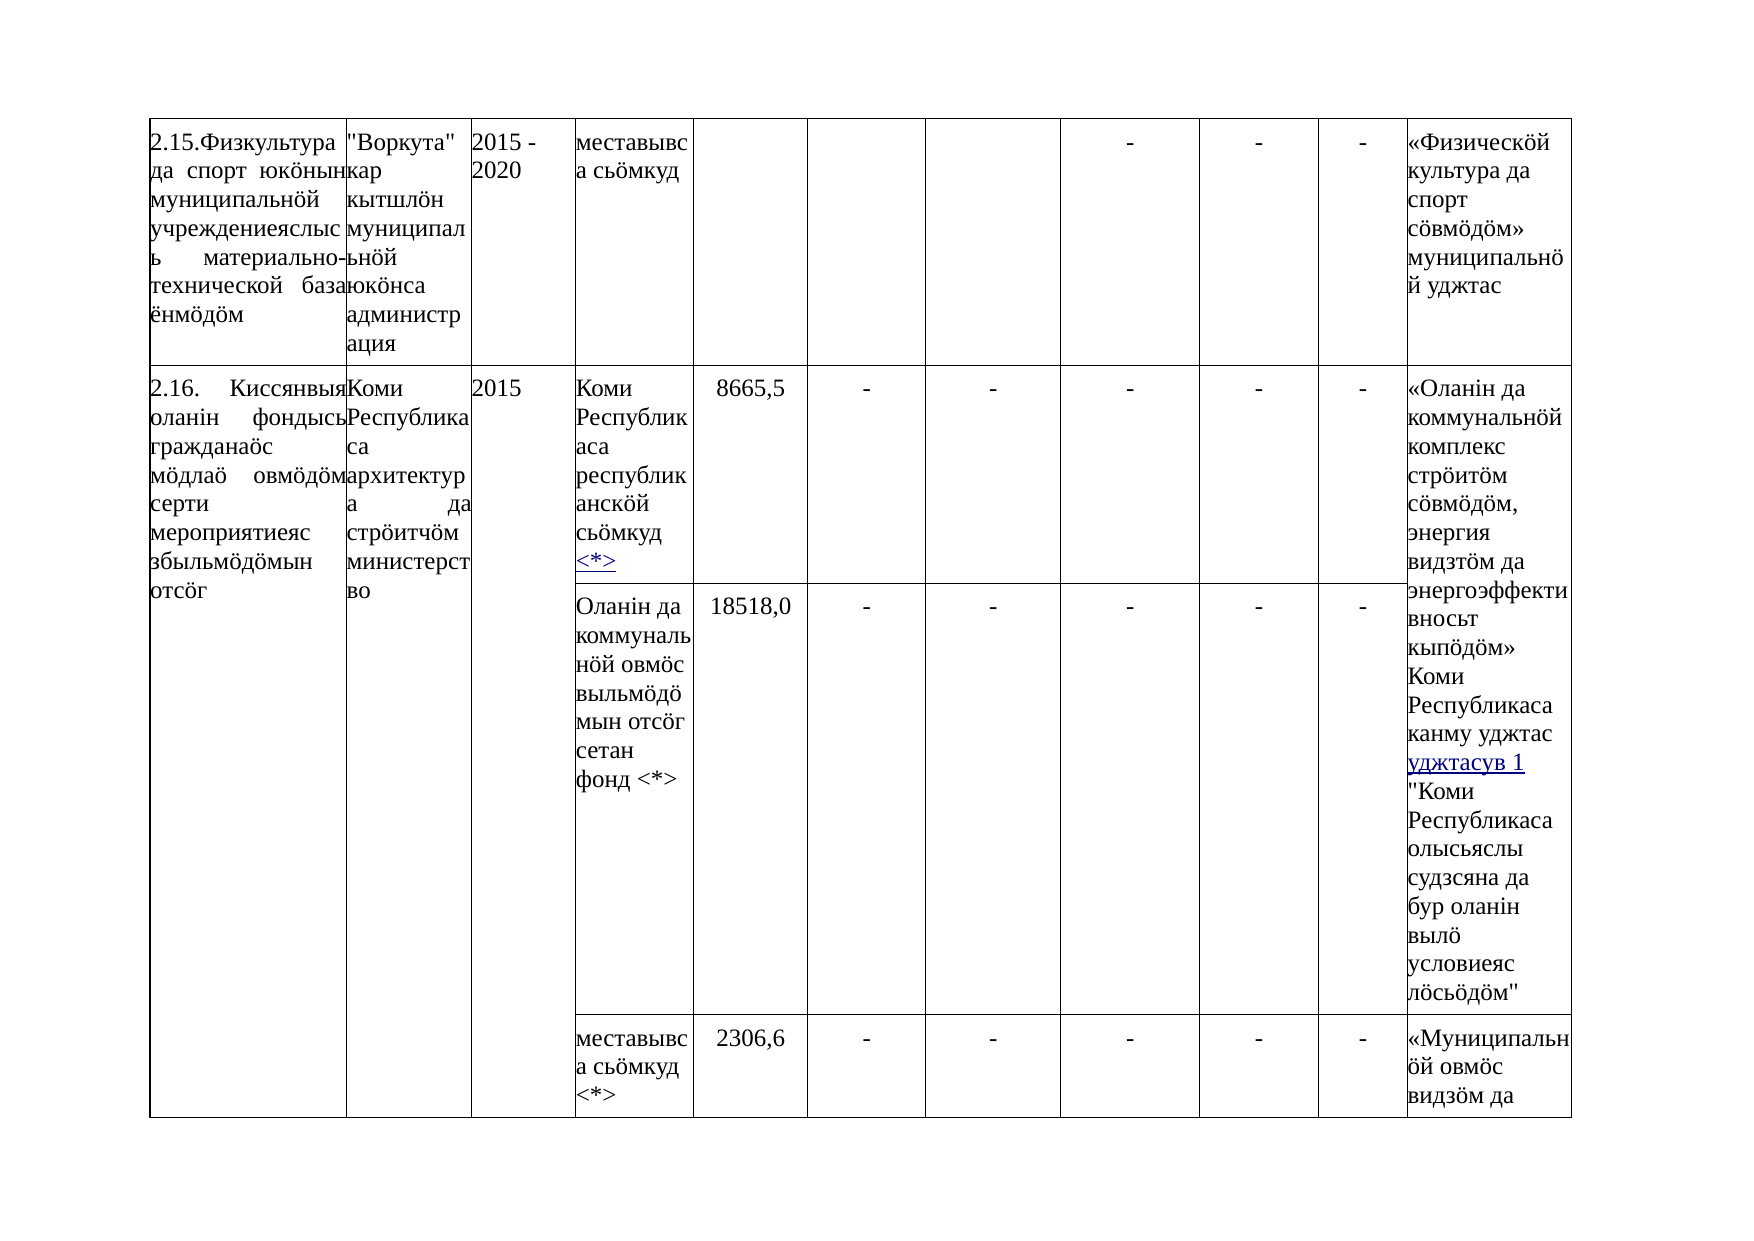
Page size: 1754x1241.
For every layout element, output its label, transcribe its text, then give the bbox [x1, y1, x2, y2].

table_cell Коми Республикаса архитектура да стрӧитчӧм министерство [347, 366, 471, 1117]
table_cell - [1319, 1015, 1407, 1117]
table_cell - [808, 1015, 925, 1117]
table_cell меставывса сьӧмкуд <*> [576, 1015, 693, 1117]
table_cell [808, 119, 925, 365]
table_cell «Физическӧй культура да спорт сӧвмӧдӧм» муниципальнӧй уджтас [1408, 119, 1571, 365]
table_cell - [1319, 119, 1407, 365]
table_cell - [1061, 366, 1199, 583]
table_cell - [926, 1015, 1060, 1117]
table_cell - [1200, 119, 1318, 365]
table_cell - [1200, 366, 1318, 583]
table_cell 2015 [472, 366, 575, 1117]
table_cell 8665,5 [694, 366, 807, 583]
table_cell - [1319, 584, 1407, 1014]
table_cell - [808, 584, 925, 1014]
table_cell 2306,6 [694, 1015, 807, 1117]
table_cell - [1061, 119, 1199, 365]
table_cell 2015 - 2020 [472, 119, 575, 365]
table_cell - [926, 366, 1060, 583]
table_cell - [1061, 584, 1199, 1014]
table_cell - [1200, 1015, 1318, 1117]
table_cell «Муниципальнӧй овмӧс видзӧм да [1408, 1015, 1571, 1117]
table_cell «Оланін да коммунальнӧй комплекс стрӧитӧм сӧвмӧдӧм, энергия видзтӧм да энергоэффективносьт кыпӧдӧм» Коми Республикаса канму уджтас уджтасув 1 "Коми Республикаса олысьяслы судзсяна да бур оланін вылӧ условиеяс лӧсьӧдӧм" [1408, 366, 1571, 1014]
table_cell - [1319, 366, 1407, 583]
table_cell - [1061, 1015, 1199, 1117]
table_cell 2.15.Физкультура да спорт юкӧнын муниципальнӧй учреждениеяслысь материально-технической база ёнмӧдӧм [151, 119, 346, 365]
table_cell - [926, 584, 1060, 1014]
table_cell [694, 119, 807, 365]
table_cell [926, 119, 1060, 365]
table_cell - [808, 366, 925, 583]
table_cell "Воркута" кар кытшлӧн муниципальнӧй юкӧнса администрация [347, 119, 471, 365]
table_cell 2.16. Киссянвыя оланін фондысь гражданаӧс мӧдлаӧ овмӧдӧм серти мероприятиеяс збыльмӧдӧмын отсӧг [151, 366, 346, 1117]
table_cell - [1200, 584, 1318, 1014]
table_cell Оланін да коммунальнӧй овмӧс выльмӧдӧмын отсӧг сетан фонд <*> [576, 584, 693, 1014]
table_cell меставывса сьӧмкуд [576, 119, 693, 365]
table_cell Коми Республикаса республиканскӧй сьӧмкуд <*> [576, 366, 693, 583]
table_cell 18518,0 [694, 584, 807, 1014]
